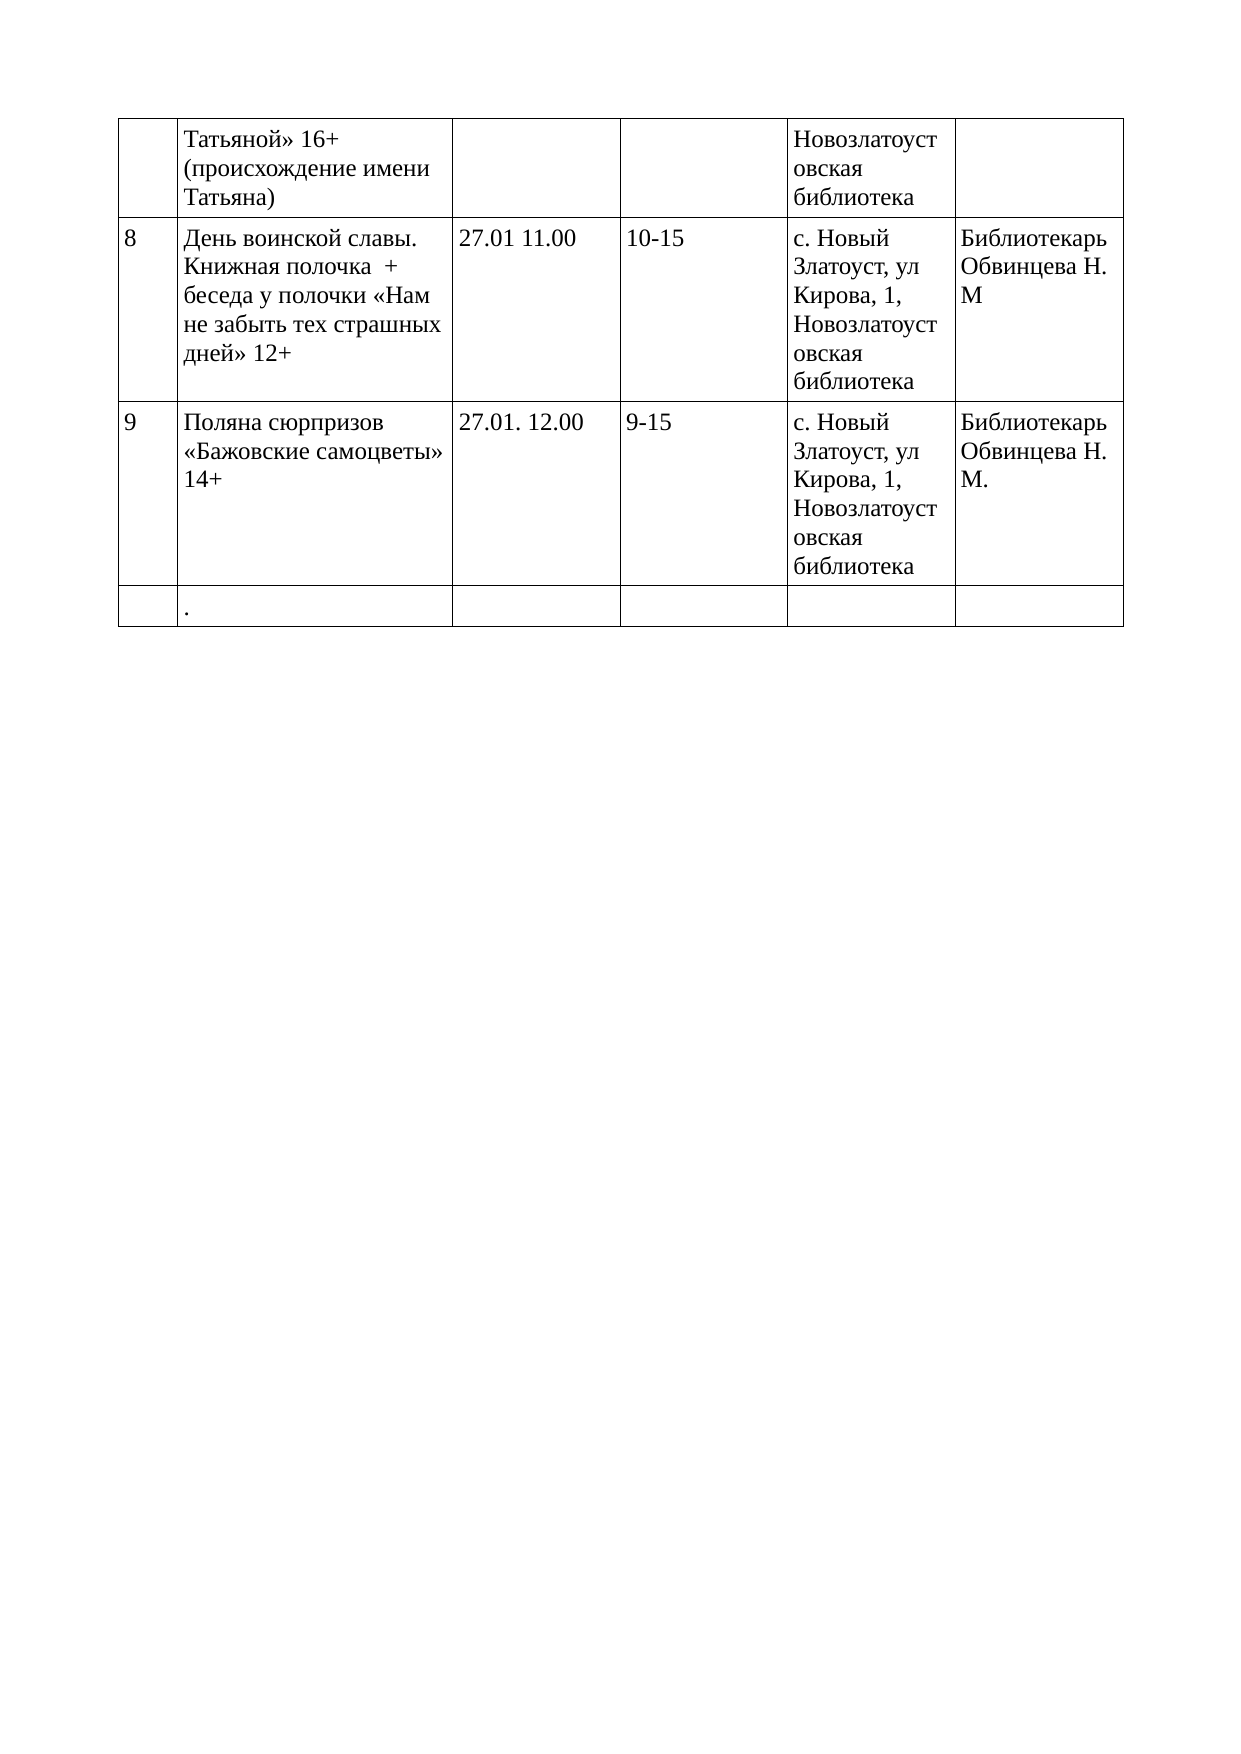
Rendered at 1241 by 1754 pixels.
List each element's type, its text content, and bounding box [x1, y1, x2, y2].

table_cell [453, 586, 620, 626]
table_cell [119, 119, 177, 216]
table_cell с. Новый Златоуст, ул Кирова, 1, Новозлатоустовская библиотека [788, 402, 955, 585]
table_cell [621, 586, 787, 626]
table_cell Библиотекарь Обвинцева Н. М [956, 218, 1123, 401]
table_cell Поляна сюрпризов «Бажовские самоцветы» 14+ [178, 402, 452, 585]
table_cell [788, 586, 955, 626]
table_cell [956, 119, 1123, 216]
table_cell 27.01. 12.00 [453, 402, 620, 585]
table_cell 9 [119, 402, 177, 585]
table_cell . [178, 586, 452, 626]
table_cell 9-15 [621, 402, 787, 585]
table_cell День воинской славы. Книжная полочка + беседа у полочки «Нам не забыть тех страшных дней» 12+ [178, 218, 452, 401]
table_cell 10-15 [621, 218, 787, 401]
table_cell Новозлатоустовская библиотека [788, 119, 955, 216]
table_cell [119, 586, 177, 626]
table_cell [621, 119, 787, 216]
table_cell [453, 119, 620, 216]
table_cell 27.01 11.00 [453, 218, 620, 401]
table_cell Татьяной» 16+(происхождение имени Татьяна) [178, 119, 452, 216]
table_cell Библиотекарь Обвинцева Н. М. [956, 402, 1123, 585]
table_cell 8 [119, 218, 177, 401]
table_cell с. Новый Златоуст, ул Кирова, 1, Новозлатоустовская библиотека [788, 218, 955, 401]
table_cell [956, 586, 1123, 626]
